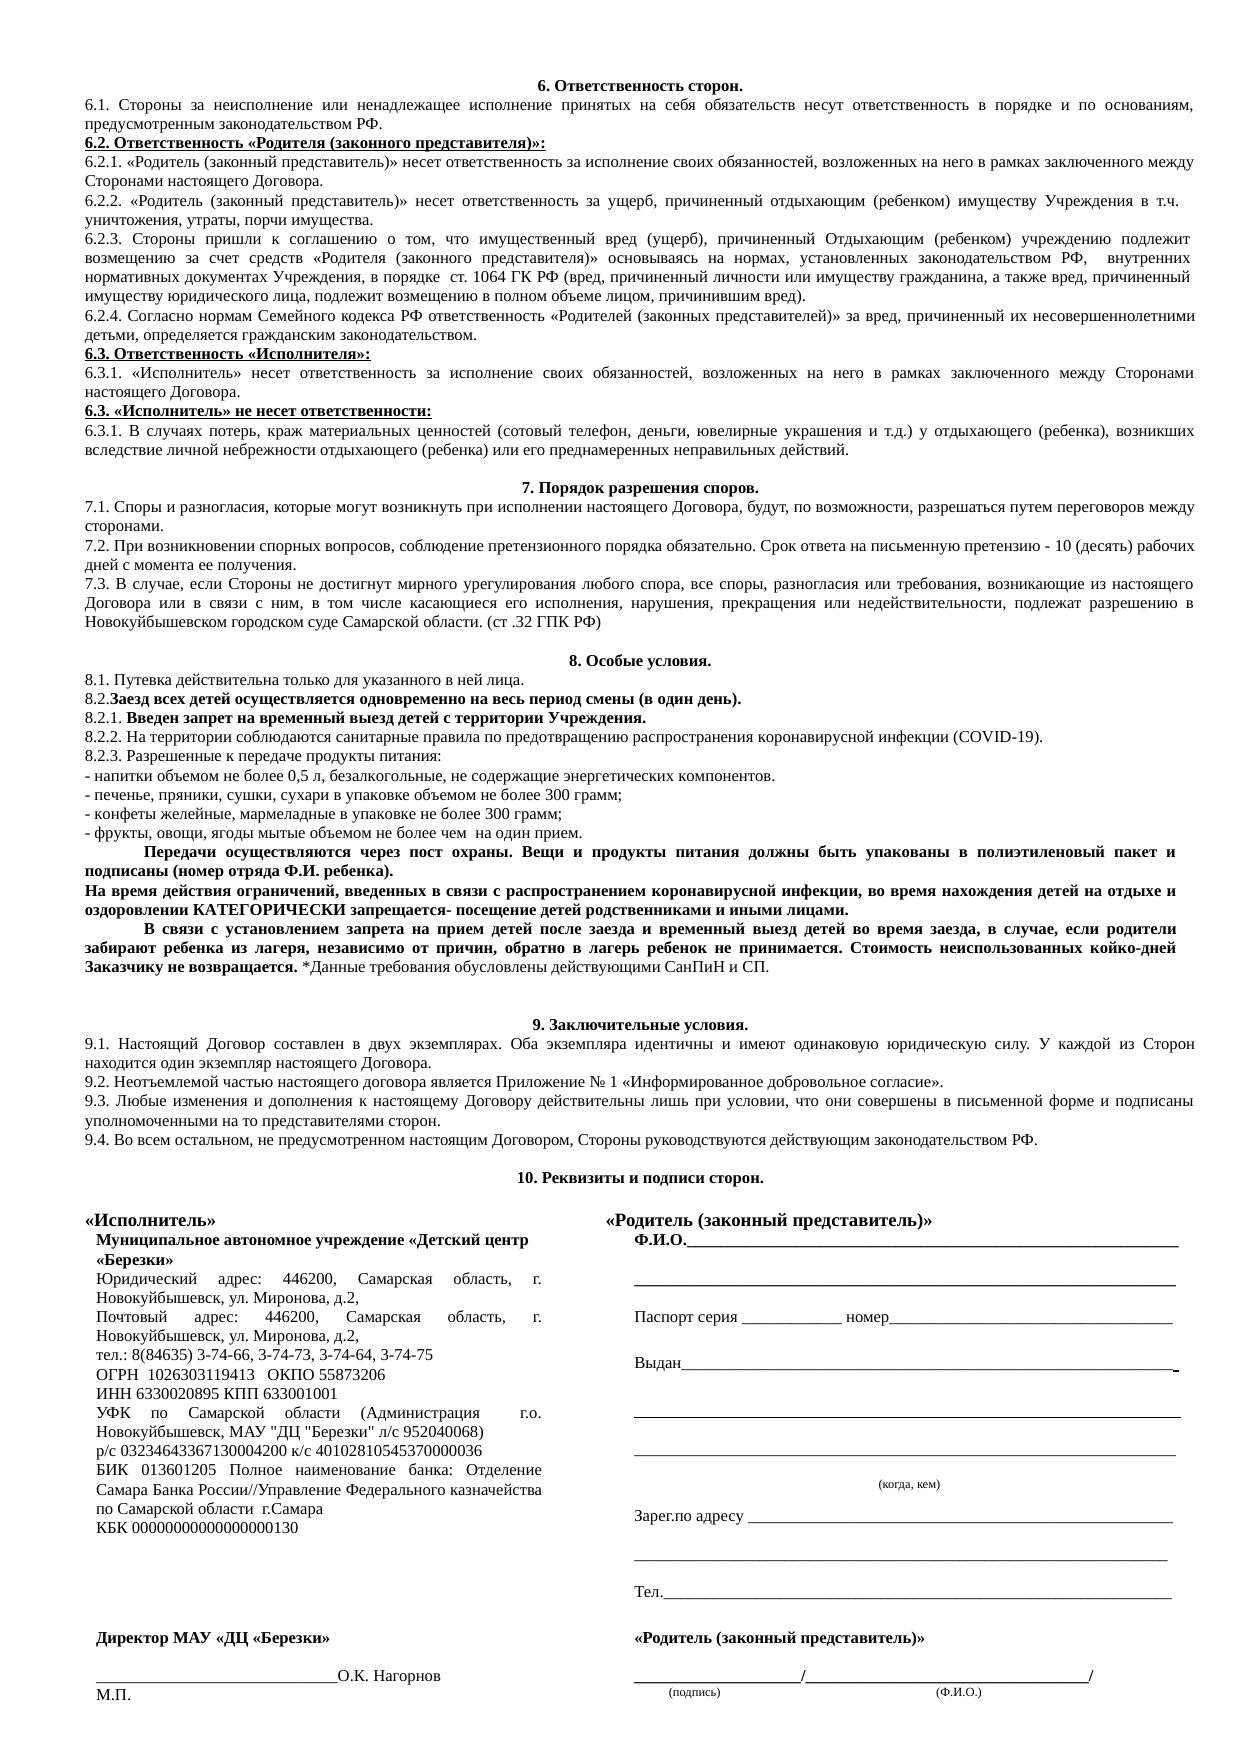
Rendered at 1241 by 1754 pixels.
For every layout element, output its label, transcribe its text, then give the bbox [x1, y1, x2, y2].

text 8.2.1. Введен запрет на временный выезд детей с территории Учреждения. [84, 708, 1178, 727]
text - фрукты, овощи, ягоды мытые объемом не более чем на один прием. [84, 823, 1178, 842]
text 6.2. Ответственность «Родителя (законного представителя)»: [84, 133, 1196, 152]
text «Исполнитель» «Родитель (законный представитель)» [84, 1208, 1196, 1230]
text 9.4. Во всем остальном, не предусмотренном настоящим Договором, Стороны руководствуются действующим законодательством РФ. [84, 1129, 1196, 1149]
text - конфеты желейные, мармеладные в упаковке не более 300 грамм; [84, 804, 1178, 823]
text 9.1. Настоящий Договор составлен в двух экземплярах. Оба экземпляра идентичны и имеют одинаковую юридическую силу. У каждой из Сторон находится один экземпляр настоящего Договора. [84, 1034, 1196, 1072]
text 8.2.2. На территории соблюдаются санитарные правила по предотвращению распространения коронавирусной инфекции (COVID-19). [84, 727, 1178, 746]
text 10. Реквизиты и подписи сторон. [84, 1168, 1196, 1187]
text 9. Заключительные условия. [84, 1014, 1196, 1034]
text 8.2.3. Разрешенные к передаче продукты питания: [84, 746, 1178, 765]
text 9.2. Неотъемлемой частью настоящего договора является Приложение № 1 «Информированное добровольное согласие». [84, 1072, 1196, 1091]
text 6.2.4. Согласно нормам Семейного кодекса РФ ответственность «Родителей (законных представителей)» за вред, причиненный их несовершеннолетними детьми, определяется гражданским законодательством. [84, 305, 1196, 344]
text 8.2.Заезд всех детей осуществляется одновременно на весь период смены (в один день). [84, 689, 1178, 708]
text На время действия ограничений, введенных в связи с распространением коронавирусной инфекции, во время нахождения детей на отдыхе и оздоровлении КАТЕГОРИЧЕСКИ запрещается- посещение детей родственниками и иными лицами. [84, 880, 1178, 919]
text - печенье, пряники, сушки, сухари в упаковке объемом не более 300 грамм; [84, 784, 1178, 804]
text 6.3.1. «Исполнитель» несет ответственность за исполнение своих обязанностей, возложенных на него в рамках заключенного между Сторонами настоящего Договора. [84, 363, 1196, 401]
text 6.2.1. «Родитель (законный представитель)» несет ответственность за исполнение своих обязанностей, возложенных на него в рамках заключенного между Сторонами настоящего Договора. [84, 152, 1196, 190]
text В связи с установлением запрета на прием детей после заезда и временный выезд детей во время заезда, в случае, если родители забирают ребенка из лагеря, независимо от причин, обратно в лагерь ребенок не принимается. Стоимость неиспользованных койко-дней Заказчику не возвращается. *Данные требования обусловлены действующими СанПиН и СП. [84, 919, 1178, 976]
text 9.3. Любые изменения и дополнения к настоящему Договору действительны лишь при условии, что они совершены в письменной форме и подписаны уполномоченными на то представителями сторон. [84, 1091, 1196, 1129]
text 6.3. Ответственность «Исполнителя»: [84, 344, 1196, 363]
text 6.2.3. Стороны пришли к соглашению о том, что имущественный вред (ущерб), причиненный Отдыхающим (ребенком) учреждению подлежит возмещению за счет средств «Родителя (законного представителя)» основываясь на нормах, установленных законодательством РФ, внутренних нормативных документах Учреждения, в порядке ст. 1064 ГК РФ (вред, причиненный личности или имуществу гражданина, а также вред, причиненный имуществу юридического лица, подлежит возмещению в полном объеме лицом, причинившим вред). [84, 229, 1192, 305]
text 6.1. Стороны за неисполнение или ненадлежащее исполнение принятых на себя обязательств несут ответственность в порядке и по основаниям, предусмотренным законодательством РФ. [84, 94, 1196, 133]
text Передачи осуществляются через пост охраны. Вещи и продукты питания должны быть упакованы в полиэтиленовый пакет и подписаны (номер отряда Ф.И. ребенка). [84, 842, 1178, 880]
text 7.1. Споры и разногласия, которые могут возникнуть при исполнении настоящего Договора, будут, по возможности, разрешаться путем переговоров между сторонами. [84, 497, 1196, 535]
text 6.2.2. «Родитель (законный представитель)» несет ответственность за ущерб, причиненный отдыхающим (ребенком) имуществу Учреждения в т.ч. уничтожения, утраты, порчи имущества. [84, 190, 1181, 229]
text 7. Порядок разрешения споров. [84, 478, 1196, 497]
table_header Ф.И.О.___________________________________________________________ _________________________________________________________________ Паспорт серия ____________ номер__________________________________ Выдан___________________________________________________________ _________________________________________________________________________ _________________________________________________________________ (когда, кем) Зарег.по адресу ___________________________________________________ ________________________________________________________________ Тел._____________________________________________________________ [554, 1230, 1195, 1628]
text 8. Особые условия. [84, 650, 1196, 669]
text - напитки объемом не более 0,5 л, безалкогольные, не содержащие энергетических компонентов. [84, 765, 1178, 784]
text 6.3. «Исполнитель» не несет ответственности: [84, 401, 1196, 420]
table_cell «Родитель (законный представитель)» ____________________/__________________________________/ (подпись) (Ф.И.О.) [554, 1628, 1195, 1704]
text 7.3. В случае, если Стороны не достигнут мирного урегулирования любого спора, все споры, разногласия или требования, возникающие из настоящего Договора или в связи с ним, в том числе касающиеся его исполнения, нарушения, прекращения или недействительности, подлежат разрешению в Новокуйбышевском городском суде Самарской области. (ст .32 ГПК РФ) [84, 574, 1196, 631]
text 8.1. Путевка действительна только для указанного в ней лица. [84, 669, 1196, 689]
table_header Муниципальное автономное учреждение «Детский центр «Березки» Юридический адрес: 446200, Самарская область, г. Новокуйбышевск, ул. Миронова, д.2, Почтовый адрес: 446200, Самарская область, г. Новокуйбышевск, ул. Миронова, д.2, тел.: 8(84635) 3-74-66, 3-74-73, 3-74-64, 3-74-75 ОГРН 1026303119413 ОКПО 55873206 ИНН 6330020895 КПП 633001001 УФК по Самарской области (Администрация г.о. Новокуйбышевск, МАУ "ДЦ "Березки" л/с 952040068) р/с 03234643367130004200 к/с 40102810545370000036 БИК 013601205 Полное наименование банка: Отделение Самара Банка России//Управление Федерального казначейства по Самарской области г.Самара КБК 00000000000000000130 [85, 1230, 553, 1628]
text 6.3.1. В случаях потерь, краж материальных ценностей (сотовый телефон, деньги, ювелирные украшения и т.д.) у отдыхающего (ребенка), возникших вследствие личной небрежности отдыхающего (ребенка) или его преднамеренных неправильных действий. [84, 420, 1196, 459]
text 7.2. При возникновении спорных вопросов, соблюдение претензионного порядка обязательно. Срок ответа на письменную претензию - 10 (десять) рабочих дней с момента ее получения. [84, 535, 1196, 574]
table_cell Директор МАУ «ДЦ «Березки» _____________________________О.К. Нагорнов М.П. [85, 1628, 553, 1704]
text 6. Ответственность сторон. [84, 75, 1196, 94]
